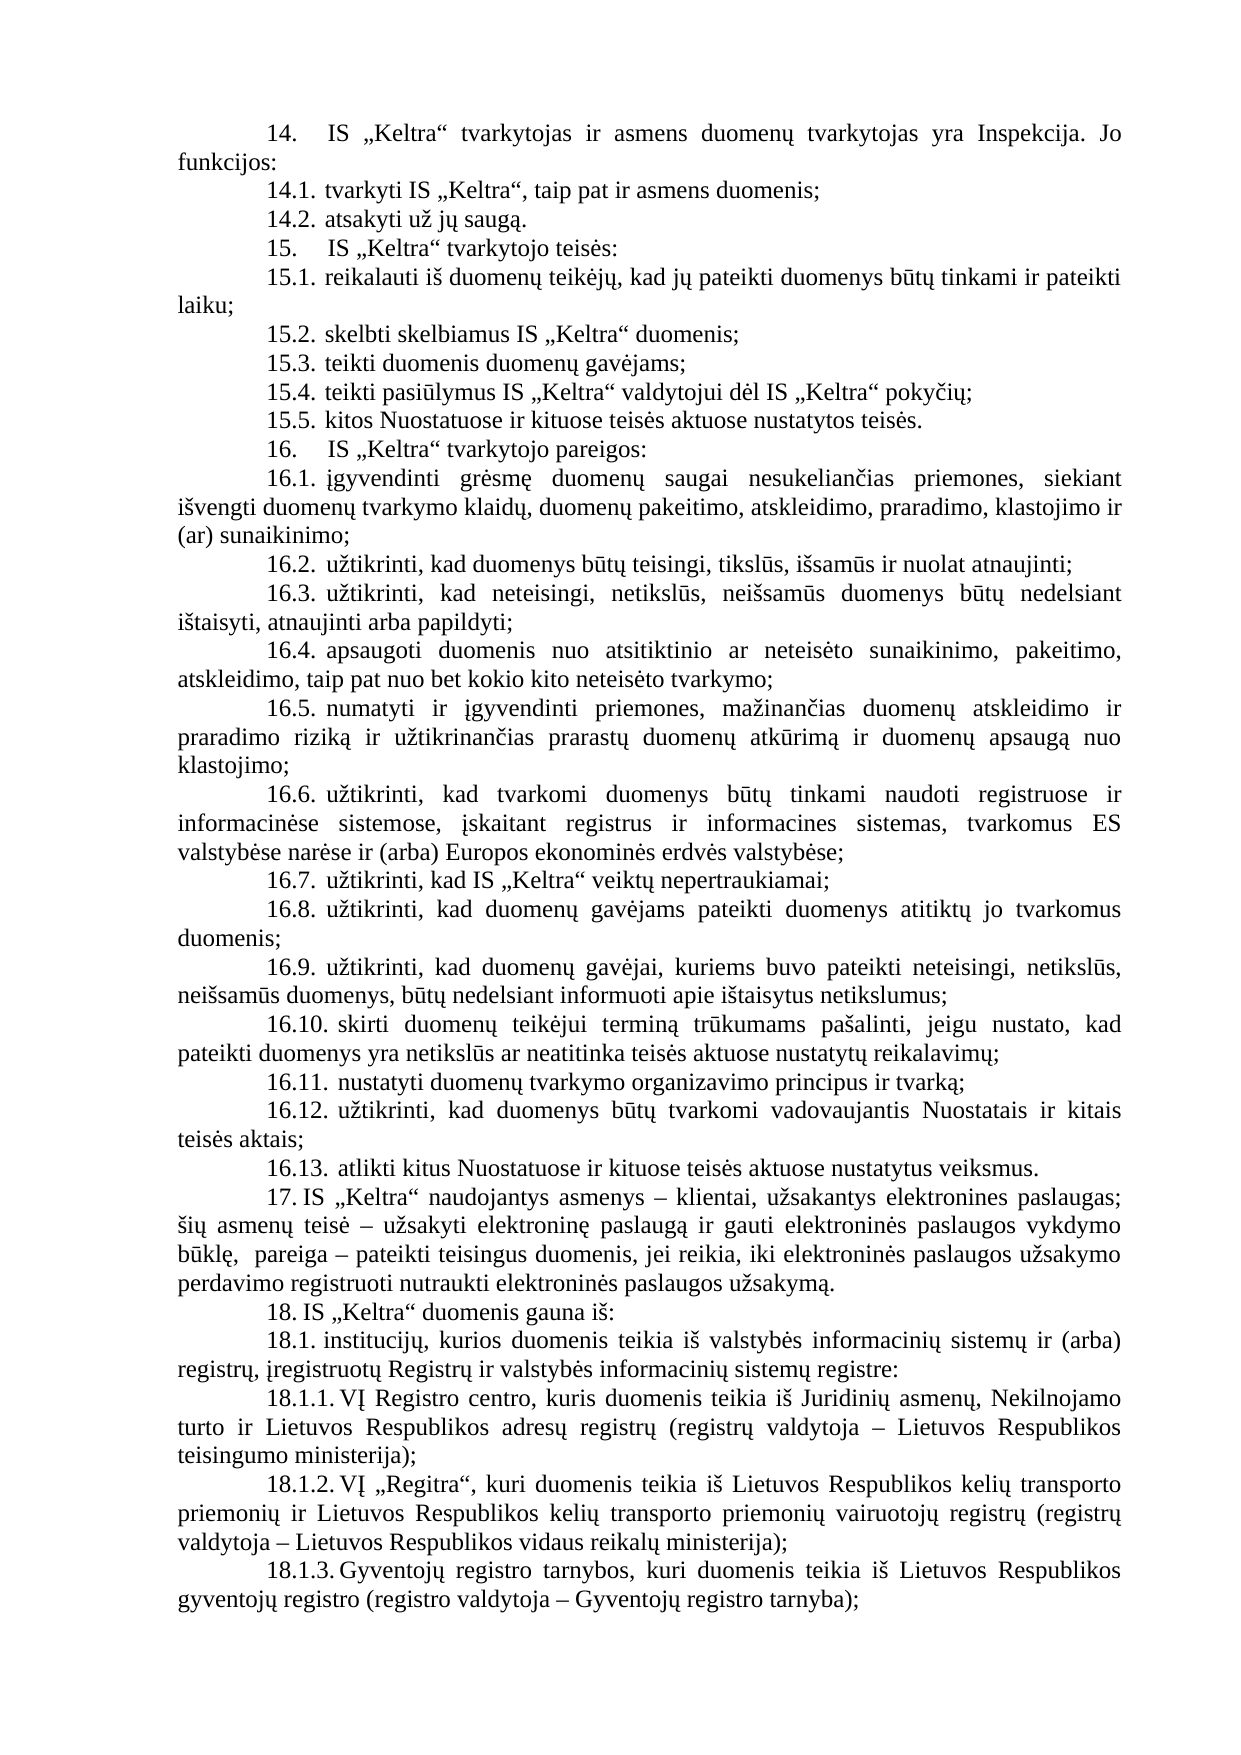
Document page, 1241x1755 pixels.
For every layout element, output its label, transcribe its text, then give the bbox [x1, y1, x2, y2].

text 17. IS „Keltra“ naudojantys asmenys – klientai, užsakantys elektronines paslaugas; šių asmenų teisė – užsakyti elektroninę paslaugą ir gauti elektroninės paslaugos vykdymo būklę, pareiga – pateikti teisingus duomenis, jei reikia, iki elektroninės paslaugos užsakymo perdavimo registruoti nutraukti elektroninės paslaugos užsakymą. [177, 1182, 1122, 1297]
text 16.7. užtikrinti, kad IS „Keltra“ veiktų nepertraukiamai; [177, 866, 1122, 894]
text 16.11. nustatyti duomenų tvarkymo organizavimo principus ir tvarką; [177, 1067, 1122, 1096]
text 18. IS „Keltra“ duomenis gauna iš: [177, 1297, 1122, 1326]
text 15. IS „Keltra“ tvarkytojo teisės: [177, 233, 1122, 262]
text 16.5. numatyti ir įgyvendinti priemones, mažinančias duomenų atskleidimo ir praradimo riziką ir užtikrinančias prarastų duomenų atkūrimą ir duomenų apsaugą nuo klastojimo; [177, 693, 1122, 779]
text 18.1.1. VĮ Registro centro, kuris duomenis teikia iš Juridinių asmenų, Nekilnojamo turto ir Lietuvos Respublikos adresų registrų (registrų valdytoja – Lietuvos Respublikos teisingumo ministerija); [177, 1383, 1122, 1469]
text 16.2. užtikrinti, kad duomenys būtų teisingi, tikslūs, išsamūs ir nuolat atnaujinti; [177, 549, 1122, 578]
text 15.1. reikalauti iš duomenų teikėjų, kad jų pateikti duomenys būtų tinkami ir pateikti laiku; [177, 262, 1122, 319]
text 18.1. institucijų, kurios duomenis teikia iš valstybės informacinių sistemų ir (arba) registrų, įregistruotų Registrų ir valstybės informacinių sistemų registre: [177, 1326, 1122, 1383]
text 18.1.2. VĮ „Regitra“, kuri duomenis teikia iš Lietuvos Respublikos kelių transporto priemonių ir Lietuvos Respublikos kelių transporto priemonių vairuotojų registrų (registrų valdytoja – Lietuvos Respublikos vidaus reikalų ministerija); [177, 1469, 1122, 1556]
text 15.3. teikti duomenis duomenų gavėjams; [177, 348, 1122, 377]
text 16. IS „Keltra“ tvarkytojo pareigos: [177, 434, 1122, 463]
text 15.5. kitos Nuostatuose ir kituose teisės aktuose nustatytos teisės. [177, 406, 1122, 434]
text 14.2. atsakyti už jų saugą. [177, 204, 1122, 233]
text 16.4. apsaugoti duomenis nuo atsitiktinio ar neteisėto sunaikinimo, pakeitimo, atskleidimo, taip pat nuo bet kokio kito neteisėto tvarkymo; [177, 636, 1122, 693]
text 16.6. užtikrinti, kad tvarkomi duomenys būtų tinkami naudoti registruose ir informacinėse sistemose, įskaitant registrus ir informacines sistemas, tvarkomus ES valstybėse narėse ir (arba) Europos ekonominės erdvės valstybėse; [177, 779, 1122, 866]
text 16.12. užtikrinti, kad duomenys būtų tvarkomi vadovaujantis Nuostatais ir kitais teisės aktais; [177, 1096, 1122, 1153]
text 14.1. tvarkyti IS „Keltra“, taip pat ir asmens duomenis; [177, 176, 1122, 204]
text 16.9. užtikrinti, kad duomenų gavėjai, kuriems buvo pateikti neteisingi, netikslūs, neišsamūs duomenys, būtų nedelsiant informuoti apie ištaisytus netikslumus; [177, 952, 1122, 1009]
text 15.4. teikti pasiūlymus IS „Keltra“ valdytojui dėl IS „Keltra“ pokyčių; [177, 377, 1122, 406]
text 14. IS „Keltra“ tvarkytojas ir asmens duomenų tvarkytojas yra Inspekcija. Jo funkcijos: [177, 118, 1122, 176]
text 16.1. įgyvendinti grėsmę duomenų saugai nesukeliančias priemones, siekiant išvengti duomenų tvarkymo klaidų, duomenų pakeitimo, atskleidimo, praradimo, klastojimo ir (ar) sunaikinimo; [177, 463, 1122, 549]
text 16.13. atlikti kitus Nuostatuose ir kituose teisės aktuose nustatytus veiksmus. [177, 1153, 1122, 1182]
text 16.10. skirti duomenų teikėjui terminą trūkumams pašalinti, jeigu nustato, kad pateikti duomenys yra netikslūs ar neatitinka teisės aktuose nustatytų reikalavimų; [177, 1009, 1122, 1067]
text 18.1.3. Gyventojų registro tarnybos, kuri duomenis teikia iš Lietuvos Respublikos gyventojų registro (registro valdytoja – Gyventojų registro tarnyba); [177, 1556, 1122, 1613]
text 16.3. užtikrinti, kad neteisingi, netikslūs, neišsamūs duomenys būtų nedelsiant ištaisyti, atnaujinti arba papildyti; [177, 578, 1122, 636]
text 15.2. skelbti skelbiamus IS „Keltra“ duomenis; [177, 319, 1122, 348]
text 16.8. užtikrinti, kad duomenų gavėjams pateikti duomenys atitiktų jo tvarkomus duomenis; [177, 894, 1122, 952]
